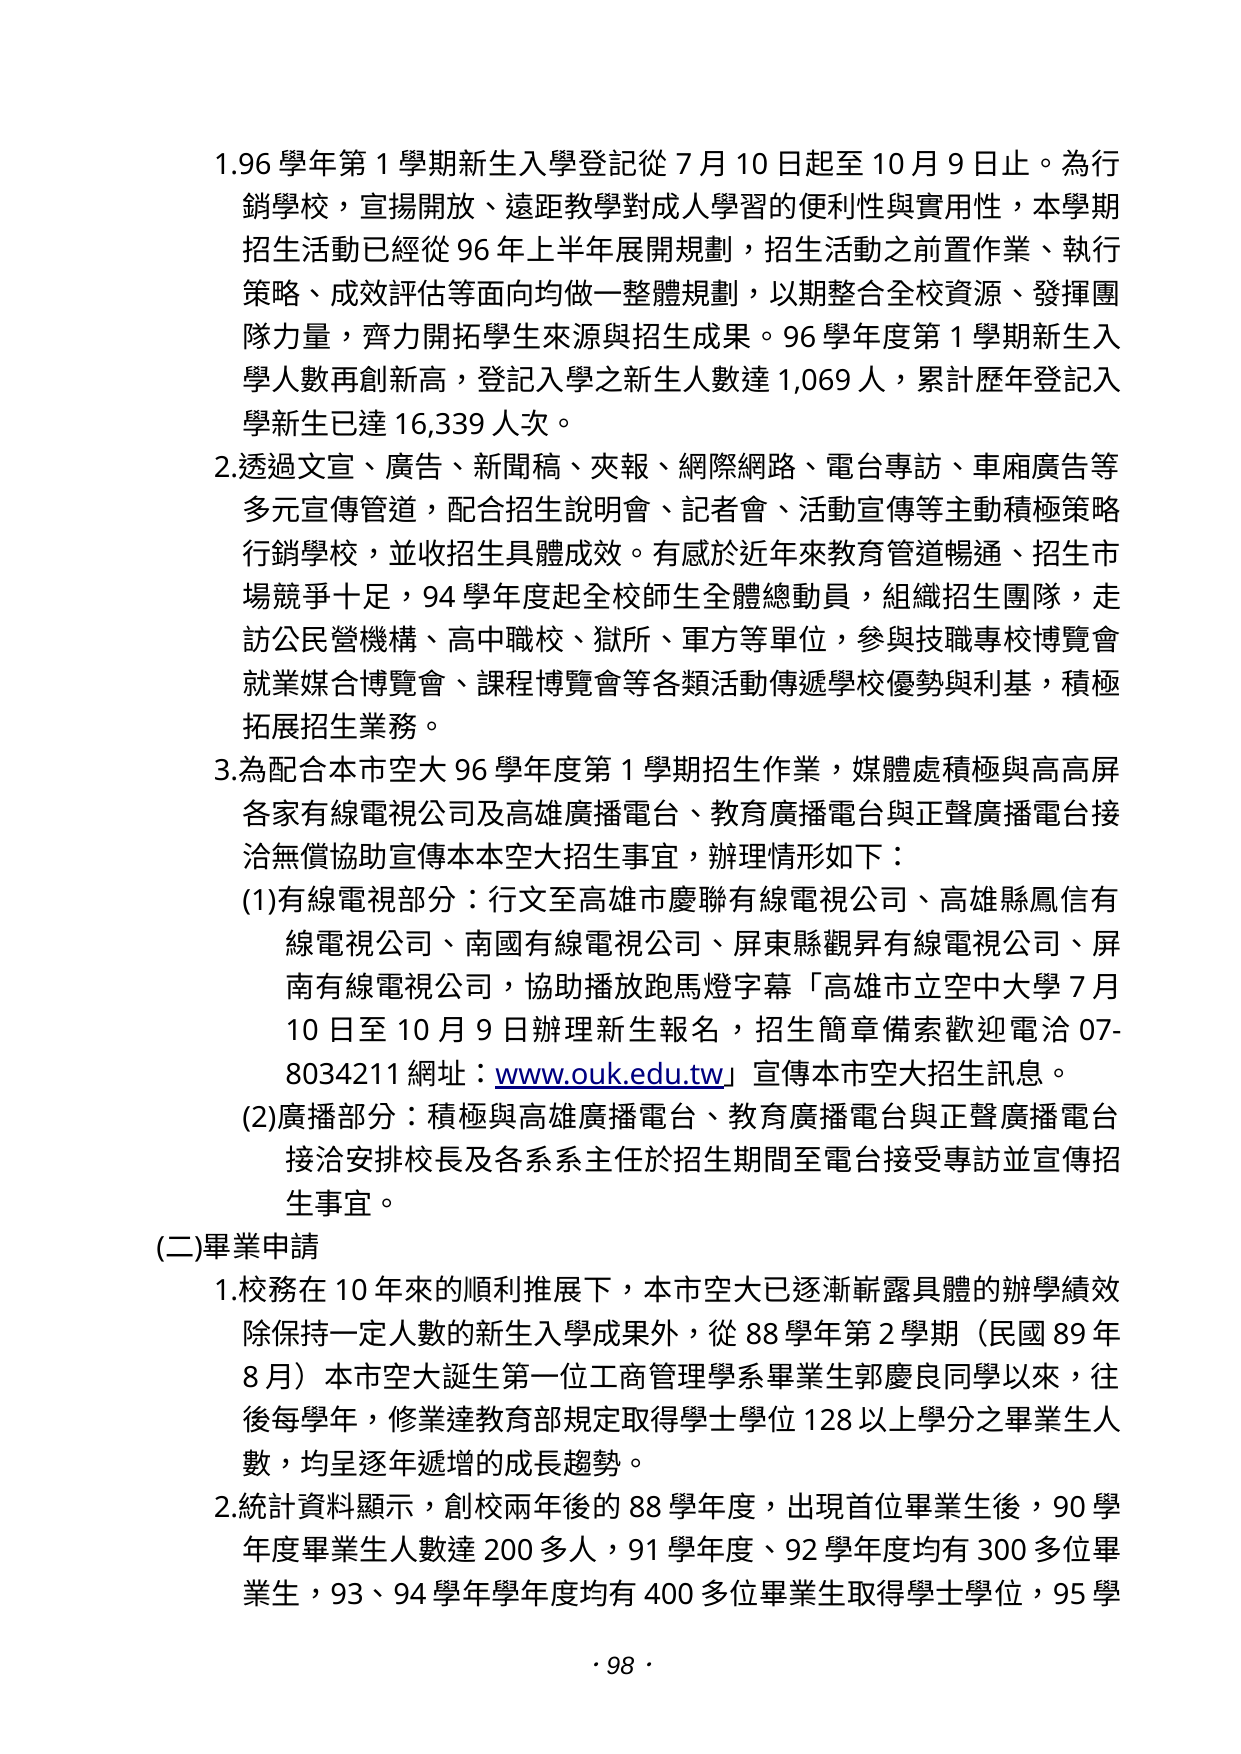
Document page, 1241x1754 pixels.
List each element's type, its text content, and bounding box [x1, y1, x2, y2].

text (2)廣播部分：積極與高雄廣播電台、教育廣播電台與正聲廣播電台接洽安排校長及各系系主任於招生期間至電台接受專訪並宣傳招生事宜。 [242, 1093, 1121, 1223]
text 1.96學年第1學期新生入學登記從7月10日起至10月9日止。為行銷學校，宣揚開放、遠距教學對成人學習的便利性與實用性，本學期招生活動已經從96年上半年展開規劃，招生活動之前置作業、執行策略、成效評估等面向均做一整體規劃，以期整合全校資源、發揮團隊力量，齊力開拓學生來源與招生成果。96學年度第1學期新生入學人數再創新高，登記入學之新生人數達1,069人，累計歷年登記入學新生已達16,339人次。 [213, 139, 1121, 443]
text (1)有線電視部分：行文至高雄市慶聯有線電視公司、高雄縣鳳信有線電視公司、南國有線電視公司、屏東縣觀昇有線電視公司、屏南有線電視公司，協助播放跑馬燈字幕「高雄市立空中大學7月10日至10月9日辦理新生報名，招生簡章備索歡迎電洽07-8034211網址：www.ouk.edu.tw」宣傳本市空大招生訊息。 [242, 876, 1121, 1093]
text 2.統計資料顯示，創校兩年後的88學年度，出現首位畢業生後，90學年度畢業生人數達200多人，91學年度、92學年度均有300多位畢業生，93、94學年學年度均有400多位畢業生取得學士學位，95學 [213, 1483, 1121, 1613]
text 1.校務在10年來的順利推展下，本市空大已逐漸嶄露具體的辦學績效，除保持一定人數的新生入學成果外，從88學年第2學期（民國89年8月）本市空大誕生第一位工商管理學系畢業生郭慶良同學以來，往後每學年，修業達教育部規定取得學士學位128以上學分之畢業生人數，均呈逐年遞增的成長趨勢。 [213, 1266, 1121, 1483]
text 3.為配合本市空大96學年度第1學期招生作業，媒體處積極與高高屏各家有線電視公司及高雄廣播電台、教育廣播電台與正聲廣播電台接洽無償協助宣傳本本空大招生事宜，辦理情形如下： [213, 746, 1121, 876]
text 2.透過文宣、廣告、新聞稿、夾報、網際網路、電台專訪、車廂廣告等多元宣傳管道，配合招生說明會、記者會、活動宣傳等主動積極策略，行銷學校，並收招生具體成效。有感於近年來教育管道暢通、招生市場競爭十足，94學年度起全校師生全體總動員，組織招生團隊，走訪公民營機構、高中職校、獄所、軍方等單位，參與技職專校博覽會、就業媒合博覽會、課程博覽會等各類活動傳遞學校優勢與利基，積極拓展招生業務。 [213, 443, 1121, 746]
text (二)畢業申請 [156, 1223, 1121, 1266]
